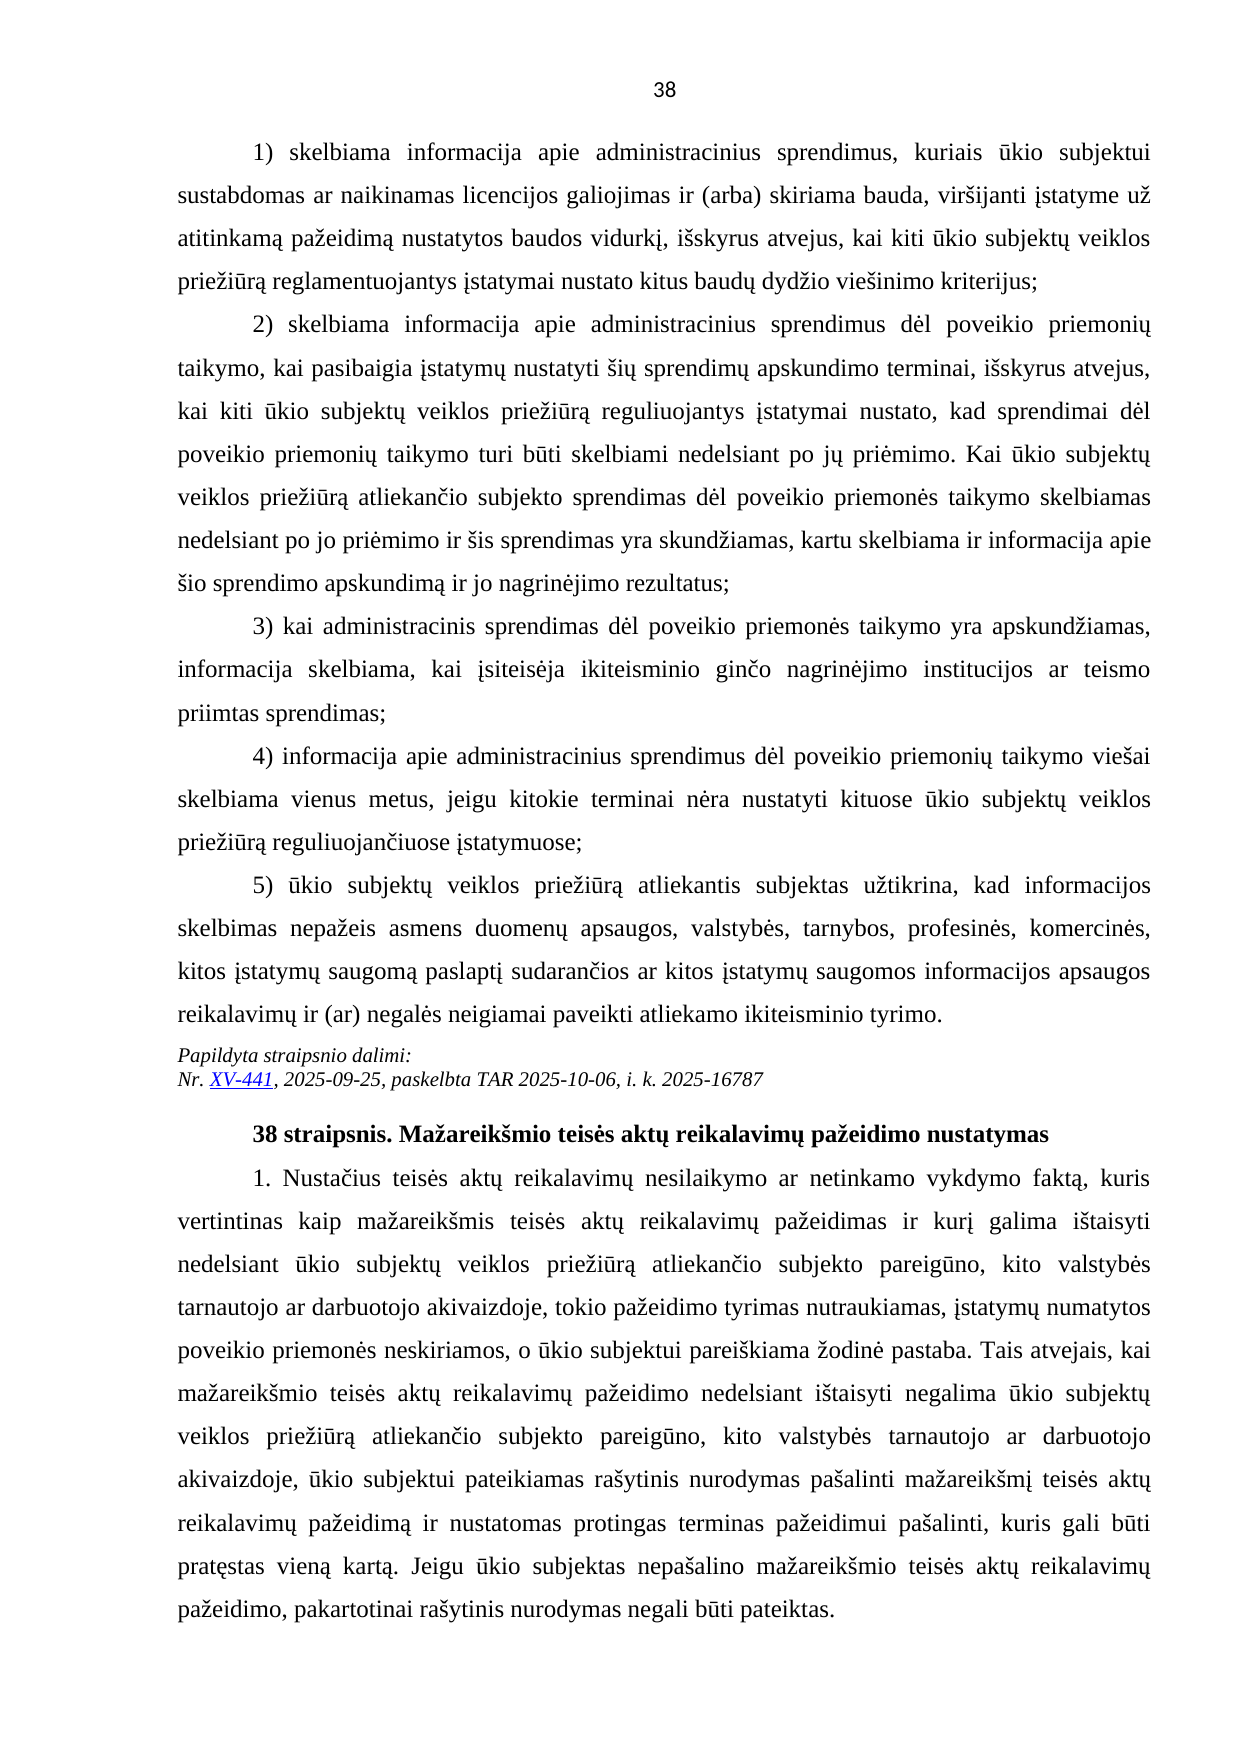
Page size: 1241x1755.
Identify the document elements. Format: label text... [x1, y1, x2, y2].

text Nr. XV-441, 2025-09-25, paskelbta TAR 2025-10-06, i. k. 2025-16787 [177, 1067, 1152, 1091]
text 3) kai administracinis sprendimas dėl poveikio priemonės taikymo yra apskundžiamas, informacija skelbiama, kai įsiteisėja ikiteisminio ginčo nagrinėjimo institucijos ar teismo priimtas sprendimas; [177, 611, 1152, 726]
text 1. Nustačius teisės aktų reikalavimų nesilaikymo ar netinkamo vykdymo faktą, kuris vertintinas kaip mažareikšmis teisės aktų reikalavimų pažeidimas ir kurį galima ištaisyti nedelsiant ūkio subjektų veiklos priežiūrą atliekančio subjekto pareigūno, kito valstybės tarnautojo ar darbuotojo akivaizdoje, tokio pažeidimo tyrimas nutraukiamas, įstatymų numatytos poveikio priemonės neskiriamos, o ūkio subjektui pareiškiama žodinė pastaba. Tais atvejais, kai mažareikšmio teisės aktų reikalavimų pažeidimo nedelsiant ištaisyti negalima ūkio subjektų veiklos priežiūrą atliekančio subjekto pareigūno, kito valstybės tarnautojo ar darbuotojo akivaizdoje, ūkio subjektui pateikiamas rašytinis nurodymas pašalinti mažareikšmį teisės aktų reikalavimų pažeidimą ir nustatomas protingas terminas pažeidimui pašalinti, kuris gali būti pratęstas vieną kartą. Jeigu ūkio subjektas nepašalino mažareikšmio teisės aktų reikalavimų pažeidimo, pakartotinai rašytinis nurodymas negali būti pateiktas. [177, 1163, 1152, 1623]
text 5) ūkio subjektų veiklos priežiūrą atliekantis subjektas užtikrina, kad informacijos skelbimas nepažeis asmens duomenų apsaugos, valstybės, tarnybos, profesinės, komercinės, kitos įstatymų saugomą paslaptį sudarančios ar kitos įstatymų saugomos informacijos apsaugos reikalavimų ir (ar) negalės neigiamai paveikti atliekamo ikiteisminio tyrimo. [177, 870, 1152, 1028]
text 1) skelbiama informacija apie administracinius sprendimus, kuriais ūkio subjektui sustabdomas ar naikinamas licencijos galiojimas ir (arba) skiriama bauda, viršijanti įstatyme už atitinkamą pažeidimą nustatytos baudos vidurkį, išskyrus atvejus, kai kiti ūkio subjektų veiklos priežiūrą reglamentuojantys įstatymai nustato kitus baudų dydžio viešinimo kriterijus; [177, 137, 1152, 295]
text 38 straipsnis. Mažareikšmio teisės aktų reikalavimų pažeidimo nustatymas [177, 1119, 1152, 1148]
text Papildyta straipsnio dalimi: [177, 1043, 1152, 1067]
text 2) skelbiama informacija apie administracinius sprendimus dėl poveikio priemonių taikymo, kai pasibaigia įstatymų nustatyti šių sprendimų apskundimo terminai, išskyrus atvejus, kai kiti ūkio subjektų veiklos priežiūrą reguliuojantys įstatymai nustato, kad sprendimai dėl poveikio priemonių taikymo turi būti skelbiami nedelsiant po jų priėmimo. Kai ūkio subjektų veiklos priežiūrą atliekančio subjekto sprendimas dėl poveikio priemonės taikymo skelbiamas nedelsiant po jo priėmimo ir šis sprendimas yra skundžiamas, kartu skelbiama ir informacija apie šio sprendimo apskundimą ir jo nagrinėjimo rezultatus; [177, 309, 1152, 597]
text 4) informacija apie administracinius sprendimus dėl poveikio priemonių taikymo viešai skelbiama vienus metus, jeigu kitokie terminai nėra nustatyti kituose ūkio subjektų veiklos priežiūrą reguliuojančiuose įstatymuose; [177, 741, 1152, 856]
